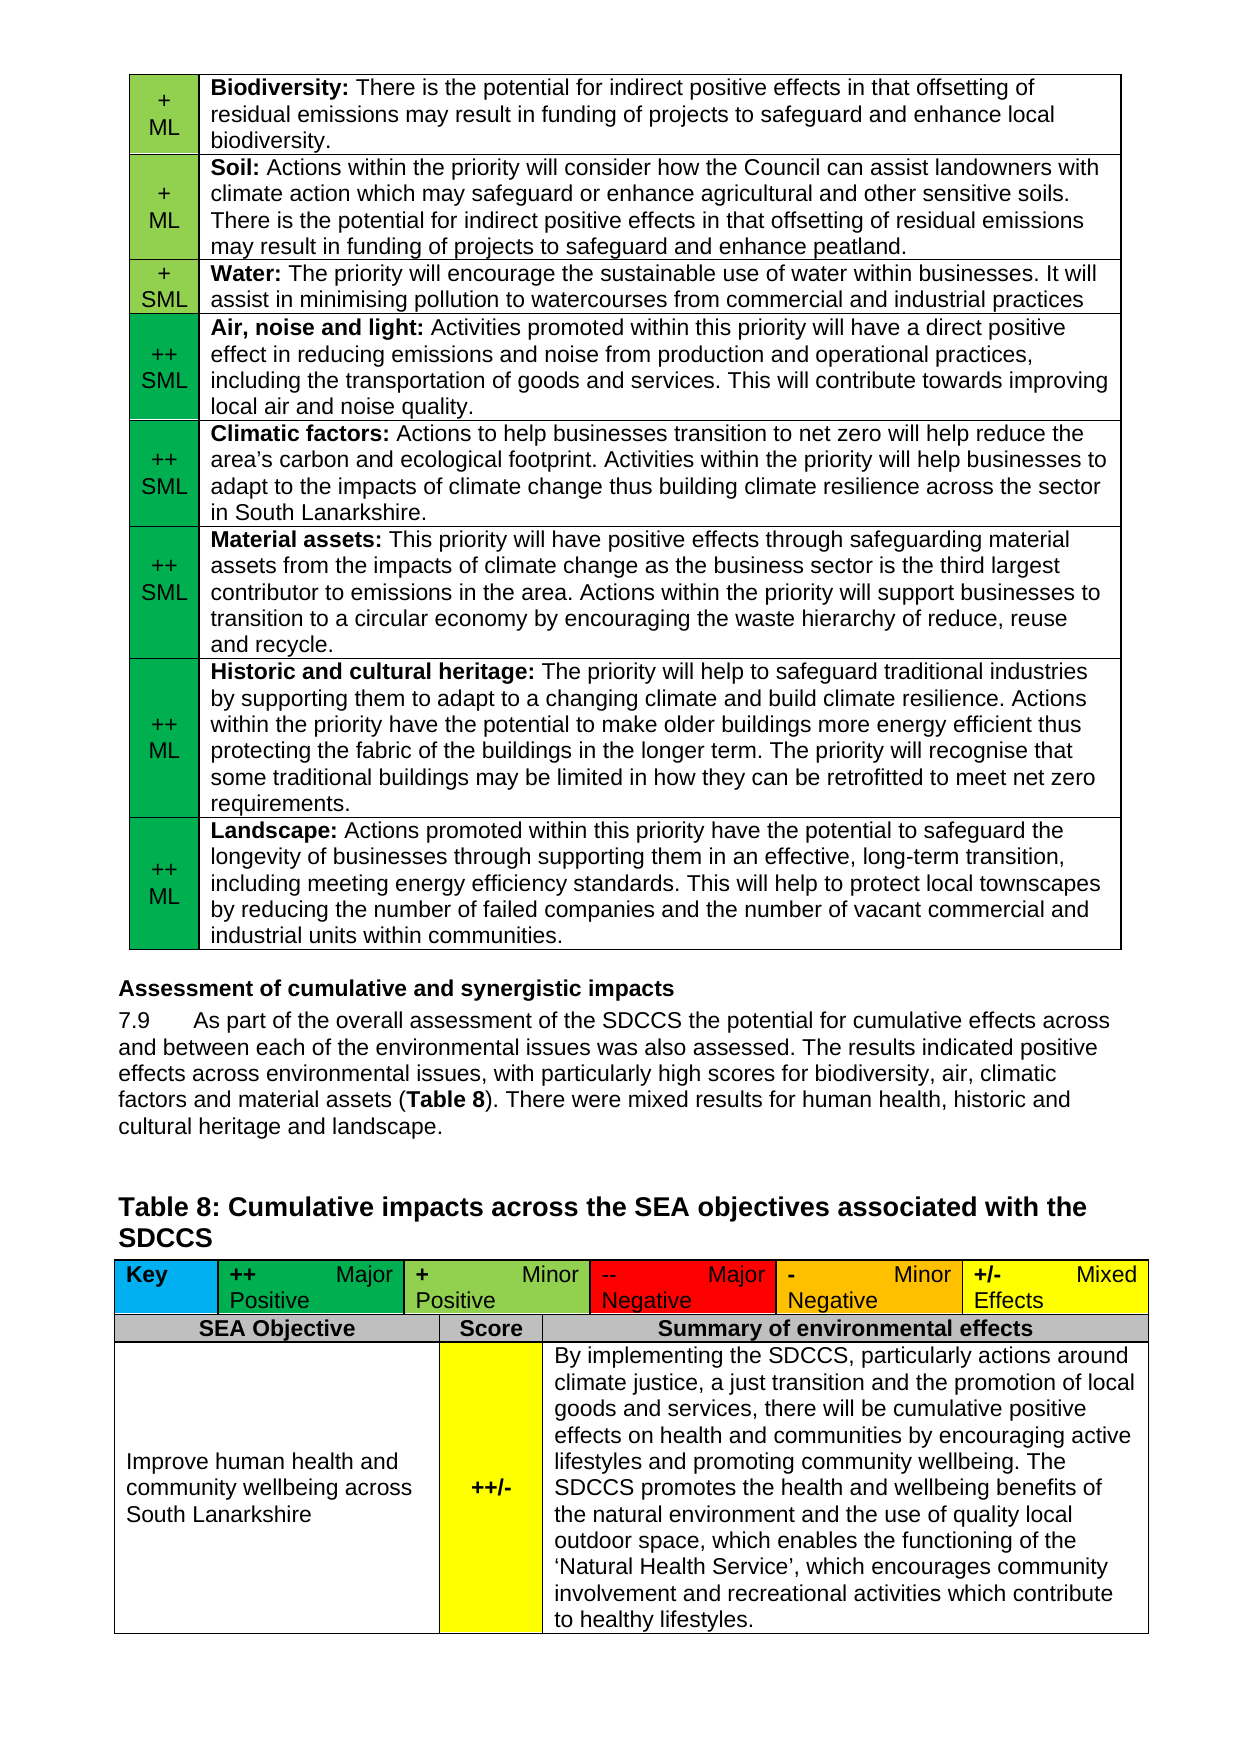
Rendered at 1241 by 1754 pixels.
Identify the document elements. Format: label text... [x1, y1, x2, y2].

table_header - Minor Negative [777, 1261, 962, 1313]
table_cell Air, noise and light: Activities promoted within this priority will have a direct positive effect in reducing emissions and noise from production and operational practices, including the transportation of goods and services. This will contribute towards improving local air and noise quality. [200, 314, 1120, 419]
table_cell ++ SML [130, 421, 198, 526]
text 7.9 As part of the overall assessment of the SDCCS the potential for cumulative effects across and between each of the environmental issues was also assessed. The results indicated positive effects across environmental issues, with particularly high scores for biodiversity, air, climatic factors and material assets (Table 8). There were mixed results for human health, historic and cultural heritage and landscape. [118, 1007, 1122, 1139]
table_cell Material assets: This priority will have positive effects through safeguarding material assets from the impacts of climate change as the business sector is the third largest contributor to emissions in the area. Actions within the priority will support businesses to transition to a circular economy by encouraging the waste hierarchy of reduce, reuse and recycle. [200, 527, 1120, 658]
table_cell ++ ML [130, 818, 198, 949]
table_cell ++ SML [130, 314, 198, 419]
table_cell Score [440, 1315, 542, 1341]
table_cell ++ ML [130, 659, 198, 816]
table_header Key [115, 1261, 217, 1313]
table_cell + ML [130, 155, 198, 259]
table_cell ++/- [440, 1343, 542, 1632]
table_header -- Major Negative [591, 1261, 775, 1313]
table_cell ++ SML [130, 527, 198, 658]
table_header ++ Major Positive [219, 1261, 403, 1313]
table_cell Landscape: Actions promoted within this priority have the potential to safeguard the longevity of businesses through supporting them in an effective, long-term transition, including meeting energy efficiency standards. This will help to protect local townscapes by reducing the number of failed companies and the number of vacant commercial and industrial units within communities. [200, 818, 1120, 949]
table_header + Minor Positive [405, 1261, 589, 1313]
table_cell Summary of environmental effects [543, 1315, 1148, 1341]
subtitle Table 8: Cumulative impacts across the SEA objectives associated with the SDCCS [118, 1191, 1122, 1253]
table_cell + SML [130, 260, 198, 313]
subtitle Assessment of cumulative and synergistic impacts [118, 975, 1122, 1001]
table_cell Soil: Actions within the priority will consider how the Council can assist landowners with climate action which may safeguard or enhance agricultural and other sensitive soils. There is the potential for indirect positive effects in that offsetting of residual emissions may result in funding of projects to safeguard and enhance peatland. [200, 155, 1120, 259]
table_cell Improve human health and community wellbeing across South Lanarkshire [115, 1343, 439, 1632]
table_cell Climatic factors: Actions to help businesses transition to net zero will help reduce the area’s carbon and ecological footprint. Activities within the priority will help businesses to adapt to the impacts of climate change thus building climate resilience across the sector in South Lanarkshire. [200, 421, 1120, 526]
table_cell SEA Objective [115, 1315, 439, 1341]
table_cell By implementing the SDCCS, particularly actions around climate justice, a just transition and the promotion of local goods and services, there will be cumulative positive effects on health and communities by encouraging active lifestyles and promoting community wellbeing. The SDCCS promotes the health and wellbeing benefits of the natural environment and the use of quality local outdoor space, which enables the functioning of the ‘Natural Health Service’, which encourages community involvement and recreational activities which contribute to healthy lifestyles. [543, 1343, 1148, 1632]
table_cell Historic and cultural heritage: The priority will help to safeguard traditional industries by supporting them to adapt to a changing climate and build climate resilience. Actions within the priority have the potential to make older buildings more energy efficient thus protecting the fabric of the buildings in the longer term. The priority will recognise that some traditional buildings may be limited in how they can be retrofitted to meet net zero requirements. [200, 659, 1120, 816]
table_cell + ML [130, 75, 198, 153]
table_cell Biodiversity: There is the potential for indirect positive effects in that offsetting of residual emissions may result in funding of projects to safeguard and enhance local biodiversity. [200, 75, 1120, 153]
table_cell Water: The priority will encourage the sustainable use of water within businesses. It will assist in minimising pollution to watercourses from commercial and industrial practices [200, 260, 1120, 313]
table_header +/- Mixed Effects [963, 1261, 1148, 1313]
